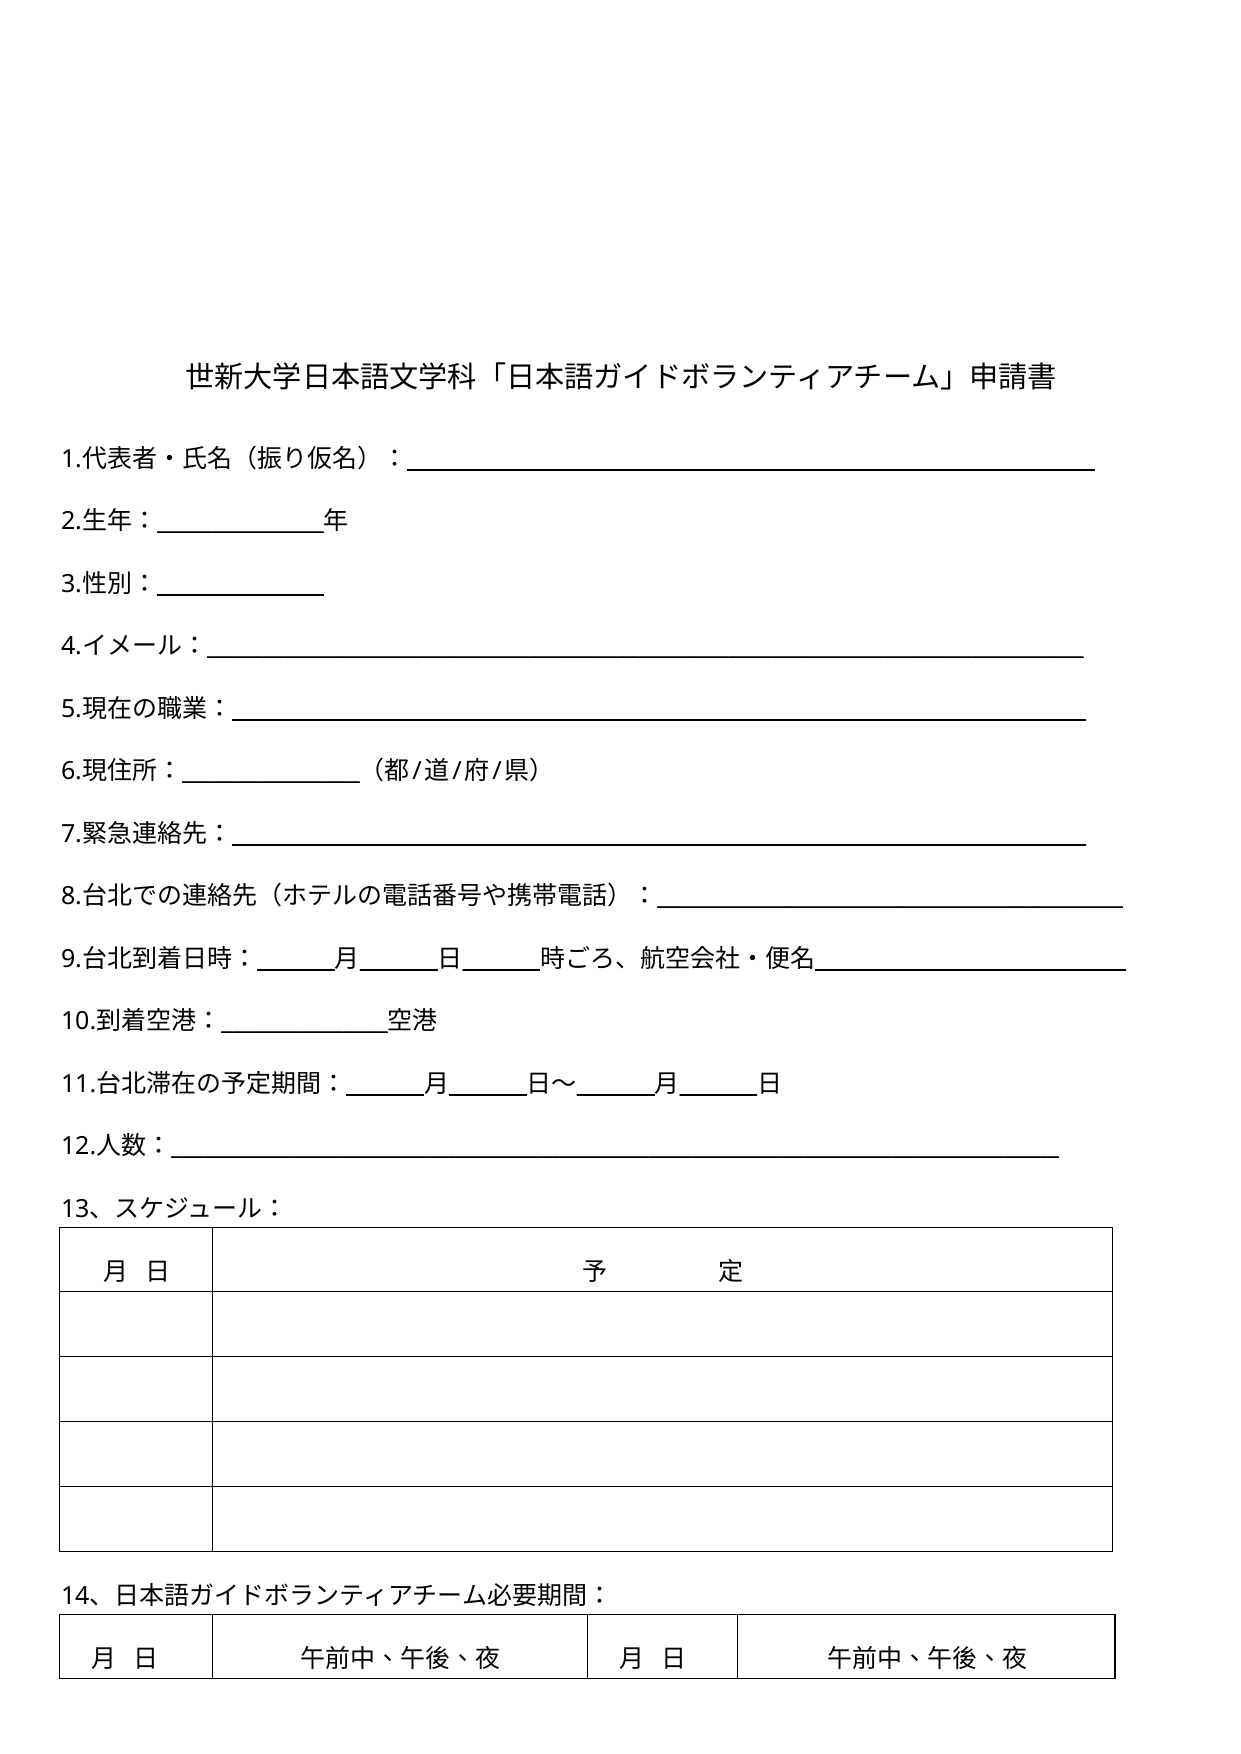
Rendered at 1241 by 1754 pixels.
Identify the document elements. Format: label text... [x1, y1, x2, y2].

table_cell [213, 1487, 1112, 1551]
table_header 午前中、午後、夜 [213, 1615, 587, 1678]
table_cell [213, 1292, 1112, 1356]
text 9.台北到着日時：_______月_______日_______時ごろ、航空会社‧便名 _ [61, 914, 1181, 977]
text 世新大学日本語文学科「日本語ガイドボランティアチーム」申請書 [61, 333, 1181, 396]
table_header 予 定 [213, 1228, 1112, 1291]
table_header 月 日 [588, 1615, 737, 1678]
table_cell [213, 1357, 1112, 1421]
table_header 月 日 [60, 1228, 212, 1291]
table_cell [60, 1357, 212, 1421]
text 11.台北滞在の予定期間：_______月_______日～_______月_______日 [61, 1039, 1181, 1102]
text 7.緊急連絡先：_____________________________________________________________________________ [61, 789, 1181, 852]
text 1.代表者‧氏名（振り仮名）：______________________________________________________________ [61, 414, 1181, 477]
text 12.人数：________________________________________________________________________________ [61, 1102, 1181, 1164]
text 2.生年：_______________年 [61, 477, 1181, 539]
text 14、日本語ガイドボランティアチーム必要期間： [61, 1552, 1181, 1614]
table_header 月 日 [60, 1615, 212, 1678]
table_cell [60, 1422, 212, 1486]
text 6.現住所：________________（都/道/府/県） [61, 727, 1181, 789]
table_cell [60, 1487, 212, 1551]
text 13、スケジュール： [61, 1164, 1181, 1227]
text 4.イメール：_______________________________________________________________________________ [61, 602, 1181, 664]
text 3.性別：_______________ [61, 539, 1181, 602]
text 10.到着空港：_______________空港 [61, 977, 1181, 1039]
table_header 午前中、午後、夜 [738, 1615, 1114, 1678]
text 8.台北での連絡先（ホテルの電話番号や携帯電話）：__________________________________________ [61, 852, 1181, 914]
text 5.現在の職業：_____________________________________________________________________________ [61, 664, 1181, 727]
table_cell [60, 1292, 212, 1356]
table_cell [213, 1422, 1112, 1486]
